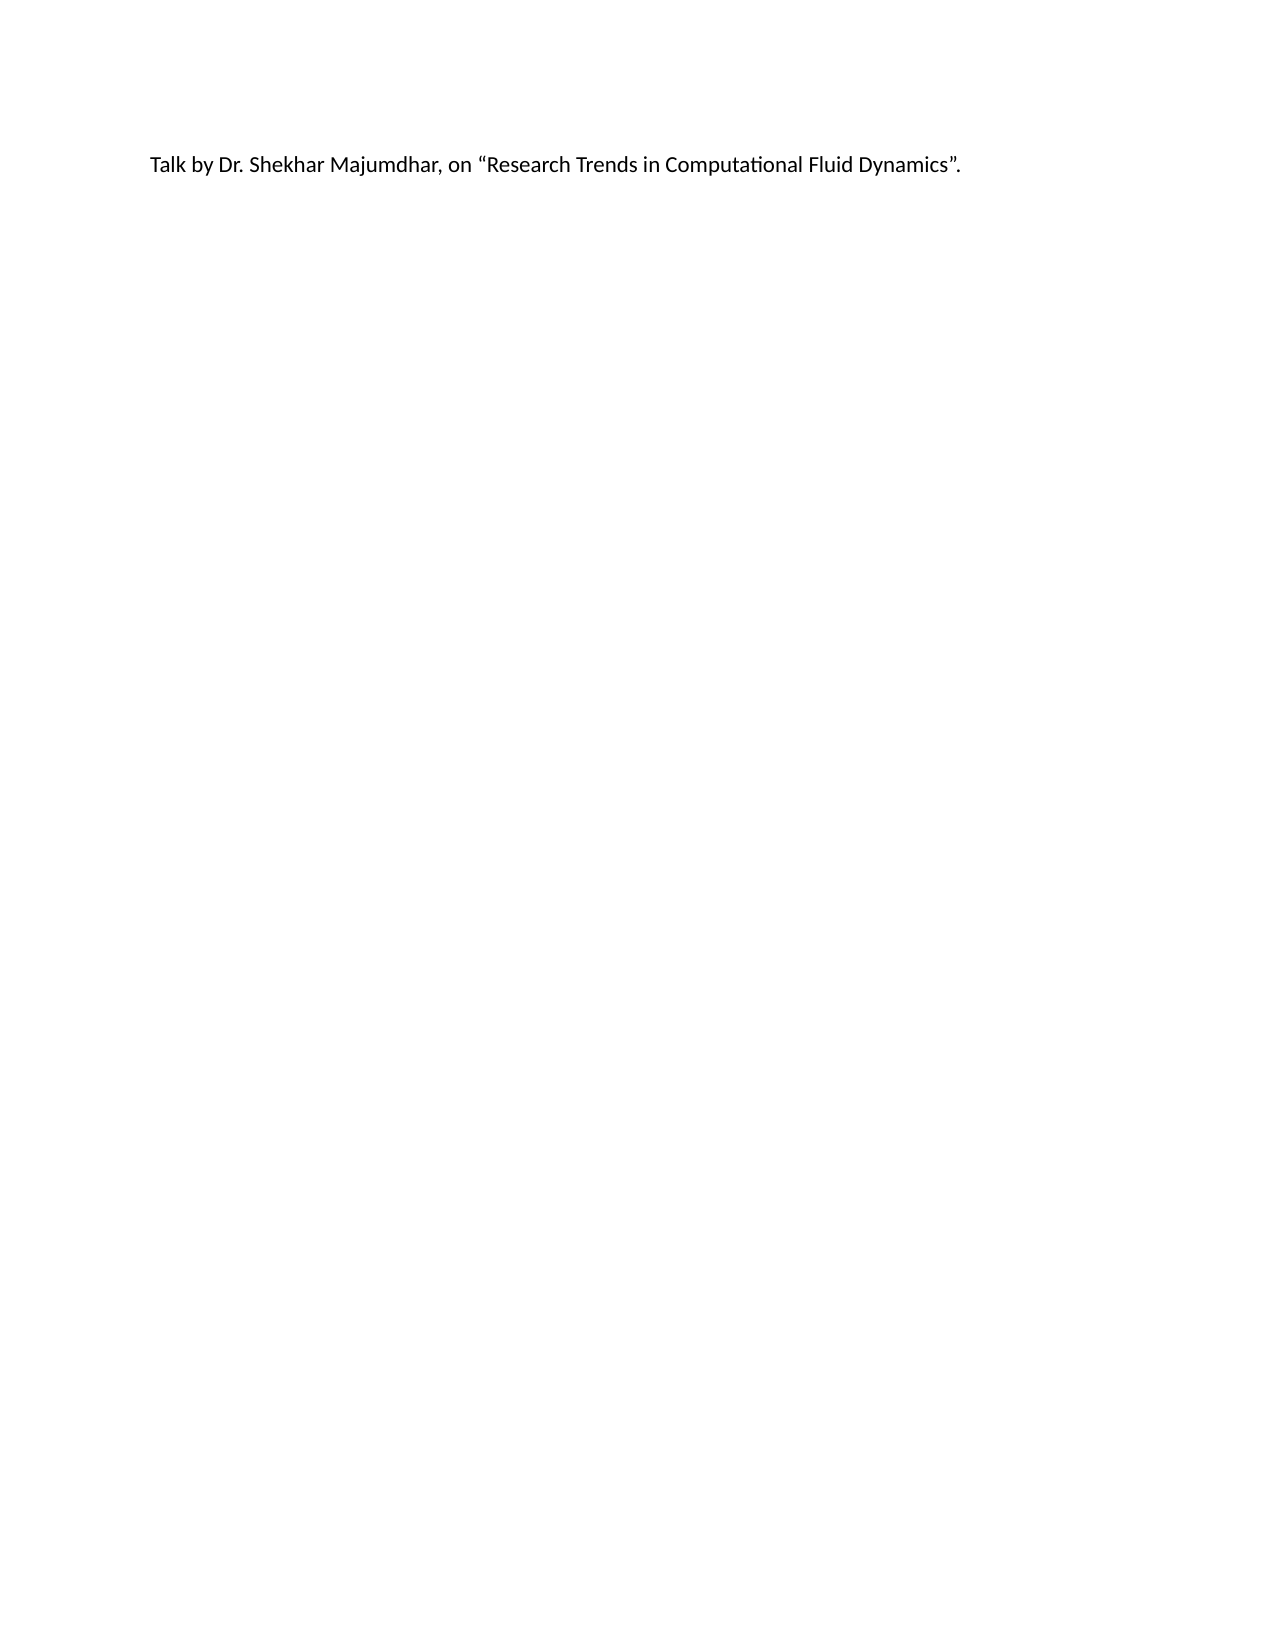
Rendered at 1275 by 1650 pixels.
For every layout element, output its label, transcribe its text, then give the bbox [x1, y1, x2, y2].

text Talk by Dr. Shekhar Majumdhar, on “Research Trends in Computational Fluid Dynamics”. [150, 150, 1125, 178]
